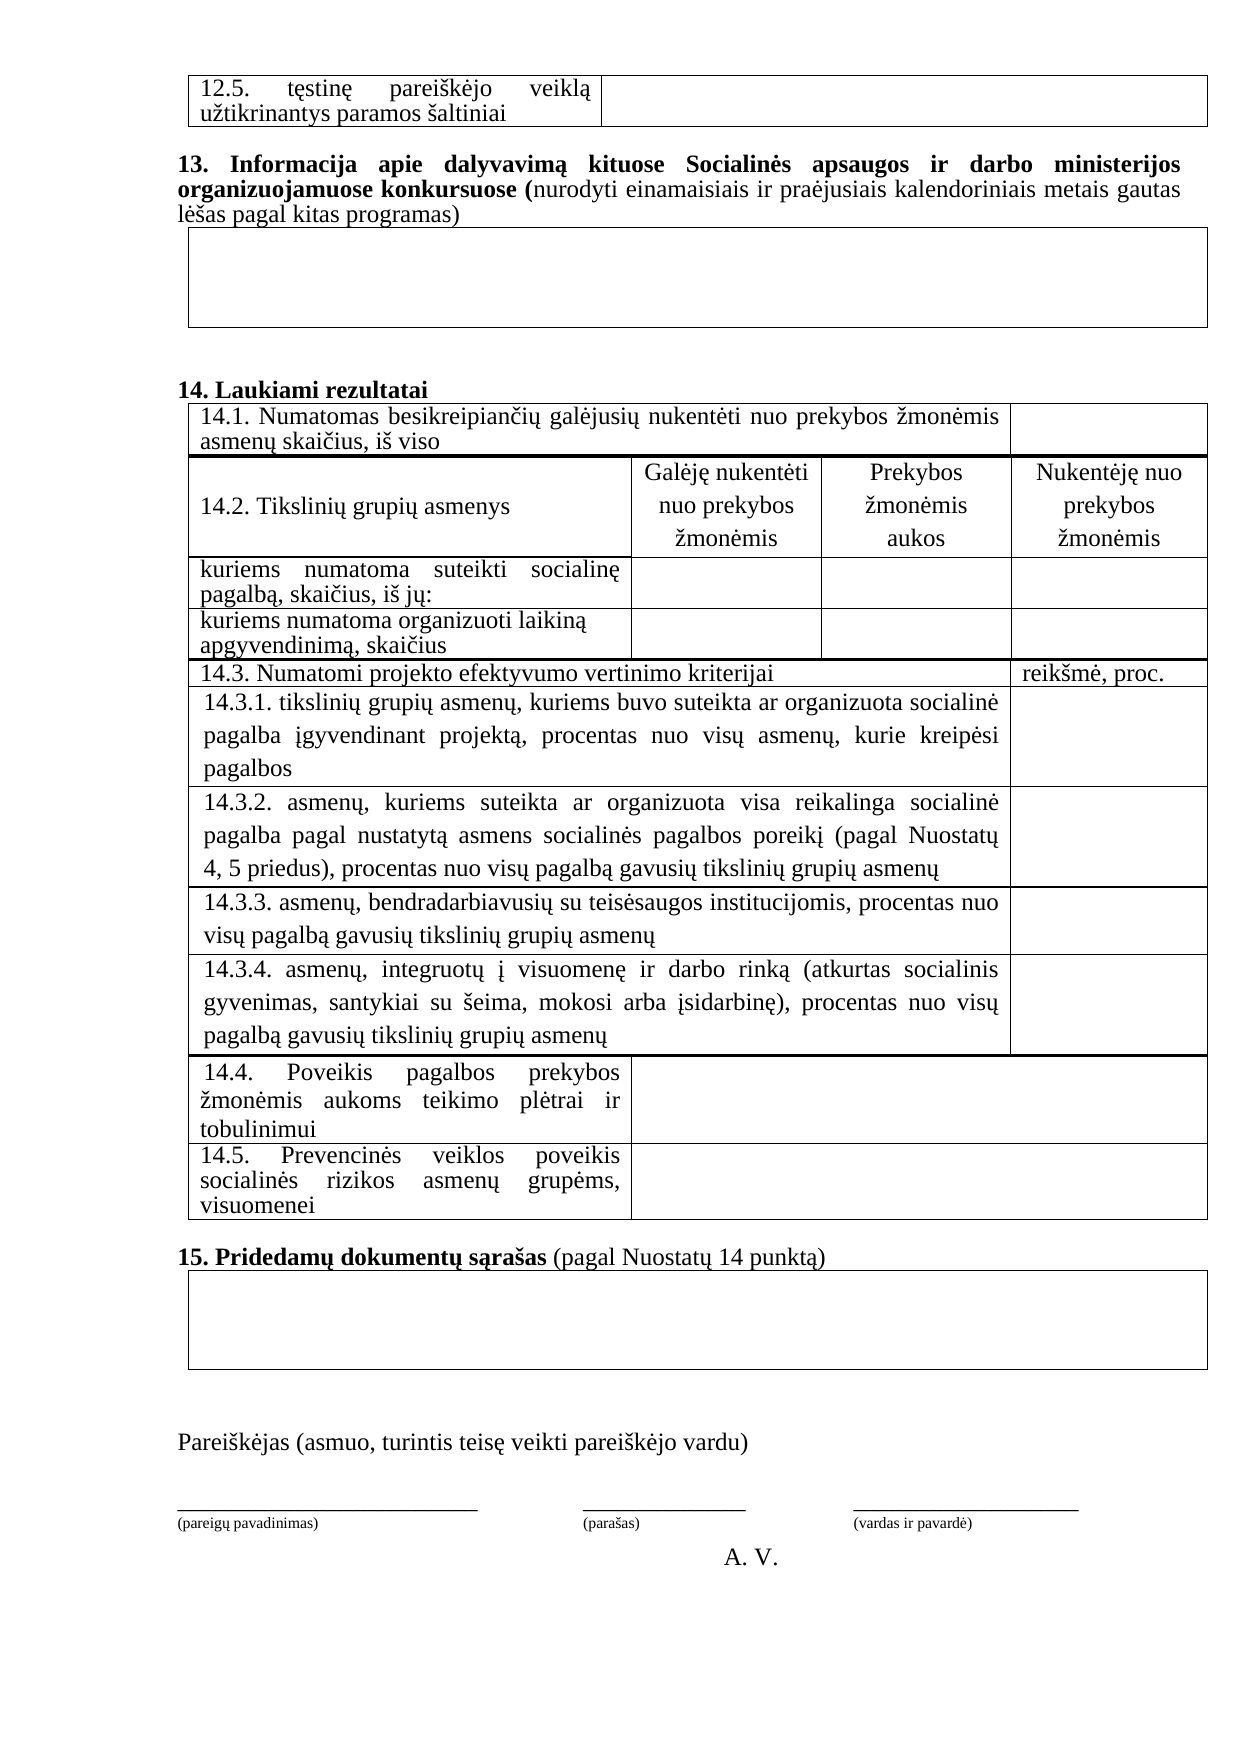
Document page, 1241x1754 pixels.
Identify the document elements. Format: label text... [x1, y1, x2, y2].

text Pareiškėjas (asmuo, turintis teisę veikti pareiškėjo vardu) [177, 1427, 1181, 1456]
text 14. Laukiami rezultatai [177, 378, 1181, 403]
table_cell kuriems numatoma organizuoti laikiną apgyvendinimą, skaičius [189, 609, 631, 658]
table_header [189, 228, 1207, 327]
table_cell [822, 558, 1011, 607]
table_cell 14.5. Prevencinės veiklos poveikis socialinės rizikos asmenų grupėms, visuomenei [189, 1144, 631, 1219]
table_cell 14.3.3. asmenų, bendradarbiavusių su teisėsaugos institucijomis, procentas nuo visų pagalbą gavusių tikslinių grupių asmenų [189, 888, 1010, 953]
table_cell 14.3.1. tikslinių grupių asmenų, kuriems buvo suteikta ar organizuota socialinė pagalba įgyvendinant projektą, procentas nuo visų asmenų, kurie kreipėsi pagalbos [189, 687, 1010, 786]
table_cell 14.3.4. asmenų, integruotų į visuomenę ir darbo rinką (atkurtas socialinis gyvenimas, santykiai su šeima, mokosi arba įsidarbinę), procentas nuo visų pagalbą gavusių tikslinių grupių asmenų [189, 955, 1010, 1053]
table_cell 12.5. tęstinę pareiškėjo veiklą užtikrinantys paramos šaltiniai [189, 76, 601, 126]
table_cell kuriems numatoma suteikti socialinę pagalbą, skaičius, iš jų: [189, 558, 631, 607]
text 15. Pridedamų dokumentų sąrašas (pagal Nuostatų 14 punktą) [177, 1245, 1181, 1270]
table_cell [632, 609, 821, 658]
text (pareigų pavadinimas) (parašas) (vardas ir pavardė) [177, 1514, 1181, 1542]
table_header [1011, 404, 1207, 454]
table_cell 14.4. Poveikis pagalbos prekybos žmonėmis aukoms teikimo plėtrai ir tobulinimui [189, 1057, 631, 1143]
table_cell [1011, 687, 1207, 786]
text ________________________ _____________ __________________ [177, 1485, 1181, 1514]
table_cell 14.3.2. asmenų, kuriems suteikta ar organizuota visa reikalinga socialinė pagalba pagal nustatytą asmens socialinės pagalbos poreikį (pagal Nuostatų 4, 5 priedus), procentas nuo visų pagalbą gavusių tikslinių grupių asmenų [189, 787, 1010, 886]
table_cell Nukentėję nuo prekybos žmonėmis [1012, 458, 1207, 556]
table_cell [632, 1057, 1207, 1143]
table_cell Galėję nukentėti nuo prekybos žmonėmis [632, 458, 821, 556]
table_cell [1011, 955, 1207, 1053]
text A. V. [177, 1542, 1181, 1571]
table_cell [1011, 787, 1207, 886]
table_cell [632, 1144, 1207, 1219]
table_cell [602, 76, 1207, 126]
table_header [189, 1271, 1207, 1369]
table_cell reikšmė, proc. [1011, 661, 1207, 686]
table_cell [822, 609, 1011, 658]
table_cell [1011, 888, 1207, 953]
table_cell [1012, 609, 1207, 658]
text 13. Informacija apie dalyvavimą kituose Socialinės apsaugos ir darbo ministerijos organizuojamuose konkursuose (nurodyti einamaisiais ir praėjusiais kalendoriniais metais gautas lėšas pagal kitas programas) [177, 152, 1181, 227]
table_cell [632, 558, 821, 607]
table_cell [1012, 558, 1207, 607]
table_header 14.1. Numatomas besikreipiančių galėjusių nukentėti nuo prekybos žmonėmis asmenų skaičius, iš viso [189, 404, 1010, 454]
table_cell Prekybos žmonėmis aukos [822, 458, 1011, 556]
table_cell 14.2. Tikslinių grupių asmenys [189, 458, 631, 556]
table_cell 14.3. Numatomi projekto efektyvumo vertinimo kriterijai [189, 661, 1010, 686]
